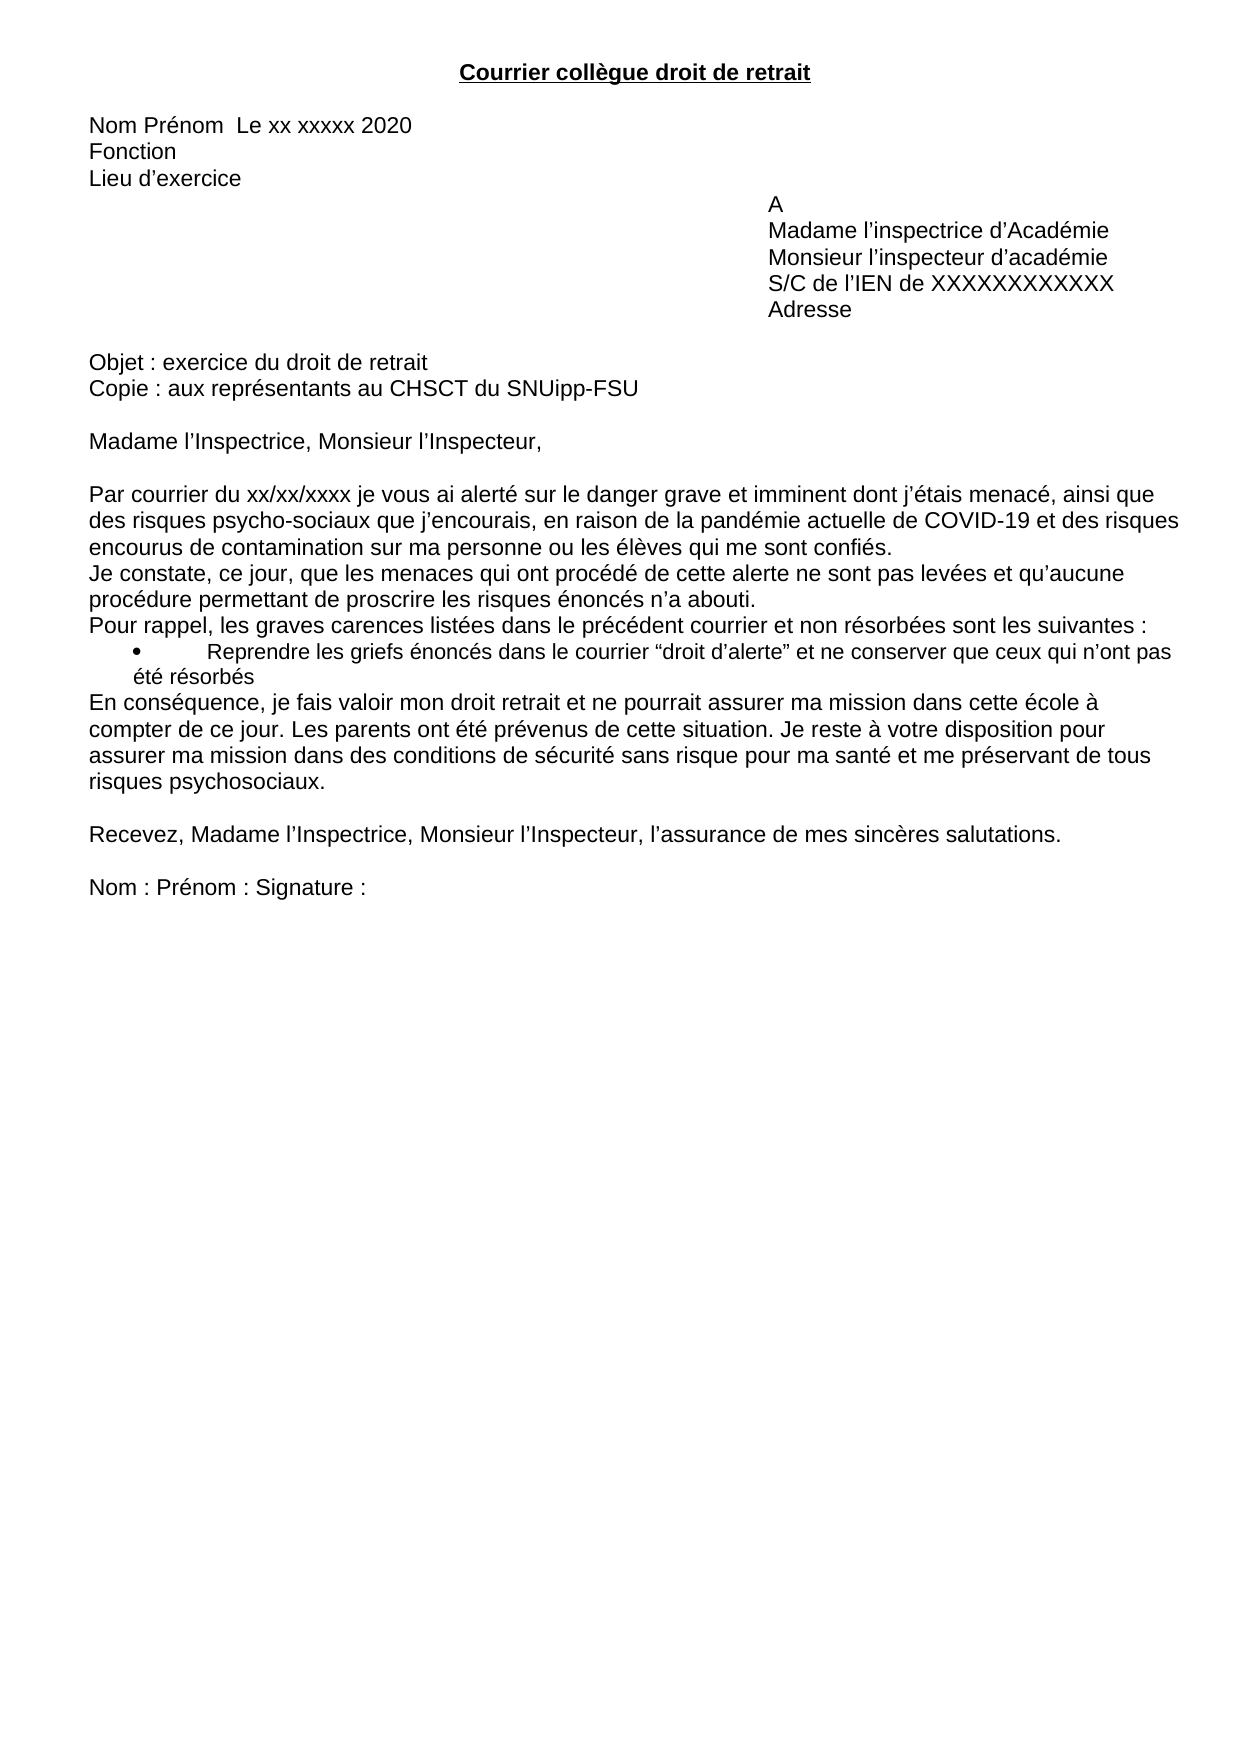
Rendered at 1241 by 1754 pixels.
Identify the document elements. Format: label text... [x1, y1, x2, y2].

text En conséquence, je fais valoir mon droit retrait et ne pourrait assurer ma mission dans cette école à compter de ce jour. Les parents ont été prévenus de cette situation. Je reste à votre disposition pour assurer ma mission dans des conditions de sécurité sans risque pour ma santé et me préservant de tous risques psychosociaux. [89, 689, 1181, 795]
text Objet : exercice du droit de retrait [89, 349, 1181, 375]
text Je constate, ce jour, que les menaces qui ont procédé de cette alerte ne sont pas levées et qu’aucune procédure permettant de proscrire les risques énoncés n’a abouti. [89, 560, 1181, 612]
text Madame l’Inspectrice, Monsieur l’Inspecteur, [89, 428, 1181, 454]
text A [89, 191, 1181, 217]
text Pour rappel, les graves carences listées dans le précédent courrier et non résorbées sont les suivantes : [89, 612, 1181, 639]
text Adresse [89, 296, 1181, 323]
text Par courrier du xx/xx/xxxx je vous ai alerté sur le danger grave et imminent dont j’étais menacé, ainsi que des risques psycho-sociaux que j’encourais, en raison de la pandémie actuelle de COVID-19 et des risques encourus de contamination sur ma personne ou les élèves qui me sont confiés. [89, 481, 1181, 560]
text Copie : aux représentants au CHSCT du SNUipp-FSU [89, 375, 1181, 402]
text Lieu d’exercice [89, 164, 1181, 191]
text Fonction [89, 138, 1181, 164]
text Courrier collègue droit de retrait [89, 59, 1181, 85]
text S/C de l’IEN de XXXXXXXXXXXX [89, 270, 1181, 296]
text Madame l’inspectrice d’Académie [89, 217, 1181, 243]
list Reprendre les griefs énoncés dans le courrier “droit d’alerte” et ne conserver que ceux qui n’ont pas été résorbés [133, 639, 1181, 689]
text Nom Prénom Le xx xxxxx 2020 [89, 112, 1181, 138]
text Recevez, Madame l’Inspectrice, Monsieur l’Inspecteur, l’assurance de mes sincères salutations. [89, 821, 1181, 847]
text Monsieur l’inspecteur d’académie [89, 243, 1181, 270]
text Nom : Prénom : Signature : [89, 874, 1181, 900]
